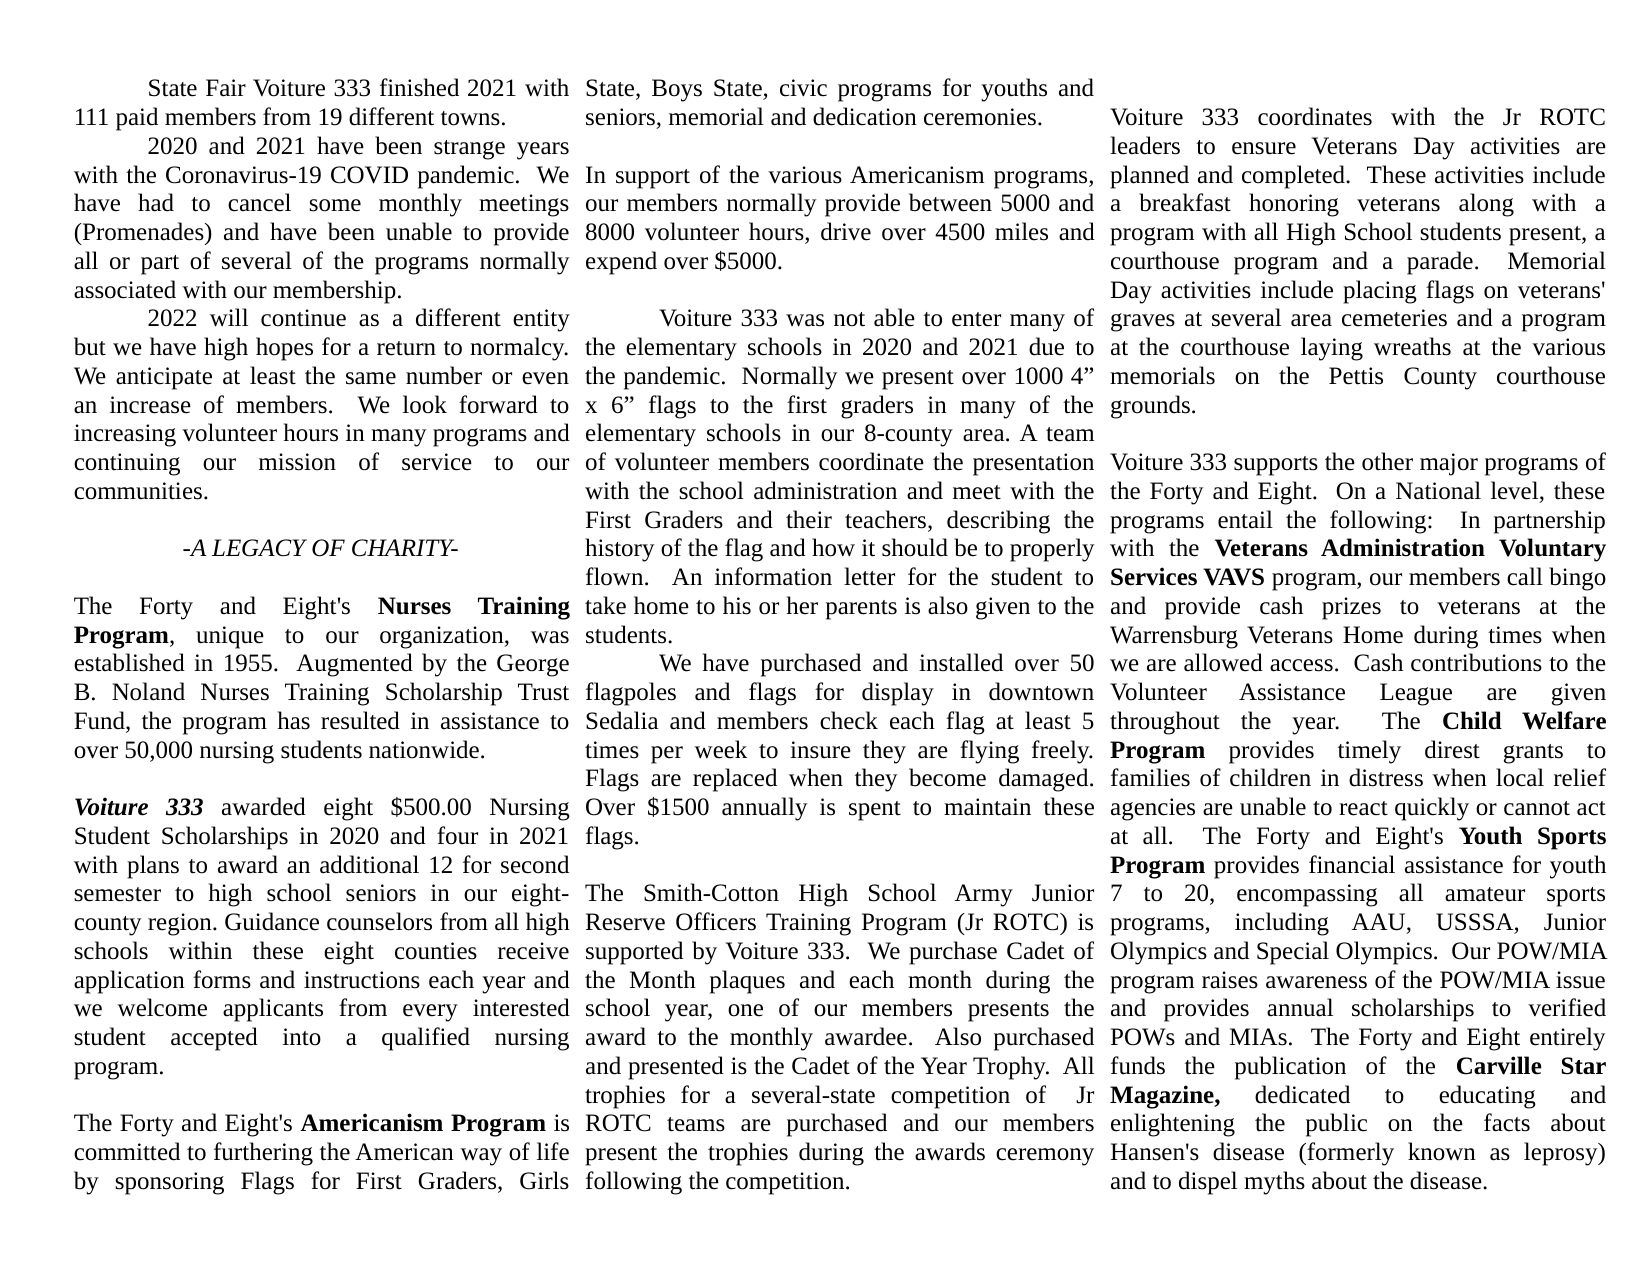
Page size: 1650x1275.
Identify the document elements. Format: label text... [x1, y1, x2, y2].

text Voiture 333 was not able to enter many of the elementary schools in 2020 and 2021 due to the pandemic. Normally we present over 1000 4” x 6” flags to the first graders in many of the elementary schools in our 8-county area. A team of volunteer members coordinate the presentation with the school administration and meet with the First Graders and their teachers, describing the history of the flag and how it should be to properly flown. An information letter for the student to take home to his or her parents is also given to the students. [585, 303, 1095, 648]
text State Fair Voiture 333 finished 2021 with 111 paid members from 19 different towns. [73, 73, 570, 131]
text Voiture 333 awarded eight $500.00 Nursing Student Scholarships in 2020 and four in 2021 with plans to award an additional 12 for second semester to high school seniors in our eight-county region. Guidance counselors from all high schools within these eight counties receive application forms and instructions each year and we welcome applicants from every interested student accepted into a qualified nursing program. [73, 792, 570, 1080]
text The Forty and Eight's Americanism Program is committed to furthering the American way of life by sponsoring Flags for First Graders, Girls [73, 1108, 570, 1195]
text The Smith-Cotton High School Army Junior Reserve Officers Training Program (Jr ROTC) is supported by Voiture 333. We purchase Cadet of the Month plaques and each month during the school year, one of our members presents the award to the monthly awardee. Also purchased and presented is the Cadet of the Year Trophy. All trophies for a several-state competition of Jr ROTC teams are purchased and our members present the trophies during the awards ceremony following the competition. [585, 878, 1095, 1195]
text We have purchased and installed over 50 flagpoles and flags for display in downtown Sedalia and members check each flag at least 5 times per week to insure they are flying freely. Flags are replaced when they become damaged. Over $1500 annually is spent to maintain these flags. [585, 648, 1095, 850]
text -A LEGACY OF CHARITY- [73, 533, 570, 562]
text 2022 will continue as a different entity but we have high hopes for a return to normalcy. We anticipate at least the same number or even an increase of members. We look forward to increasing volunteer hours in many programs and continuing our mission of service to our communities. [73, 303, 570, 505]
text 2020 and 2021 have been strange years with the Coronavirus-19 COVID pandemic. We have had to cancel some monthly meetings (Promenades) and have been unable to provide all or part of several of the programs normally associated with our membership. [73, 131, 570, 303]
text Voiture 333 supports the other major programs of the Forty and Eight. On a National level, these programs entail the following: In partnership with the Veterans Administration Voluntary Services VAVS program, our members call bingo and provide cash prizes to veterans at the Warrensburg Veterans Home during times when we are allowed access. Cash contributions to the Volunteer Assistance League are given throughout the year. The Child Welfare Program provides timely direst grants to families of children in distress when local relief agencies are unable to react quickly or cannot act at all. The Forty and Eight's Youth Sports Program provides financial assistance for youth 7 to 20, encompassing all amateur sports programs, including AAU, USSSA, Junior Olympics and Special Olympics. Our POW/MIA program raises awareness of the POW/MIA issue and provides annual scholarships to verified POWs and MIAs. The Forty and Eight entirely funds the publication of the Carville Star Magazine, dedicated to educating and enlightening the public on the facts about Hansen's disease (formerly known as leprosy) and to dispel myths about the disease. [1110, 447, 1606, 1195]
text State, Boys State, civic programs for youths and seniors, memorial and dedication ceremonies. [585, 73, 1095, 131]
text In support of the various Americanism programs, our members normally provide between 5000 and 8000 volunteer hours, drive over 4500 miles and expend over $5000. [585, 160, 1095, 275]
text Voiture 333 coordinates with the Jr ROTC leaders to ensure Veterans Day activities are planned and completed. These activities include a breakfast honoring veterans along with a program with all High School students present, a courthouse program and a parade. Memorial Day activities include placing flags on veterans' graves at several area cemeteries and a program at the courthouse laying wreaths at the various memorials on the Pettis County courthouse grounds. [1110, 102, 1606, 418]
text The Forty and Eight's Nurses Training Program, unique to our organization, was established in 1955. Augmented by the George B. Noland Nurses Training Scholarship Trust Fund, the program has resulted in assistance to over 50,000 nursing students nationwide. [73, 591, 570, 763]
